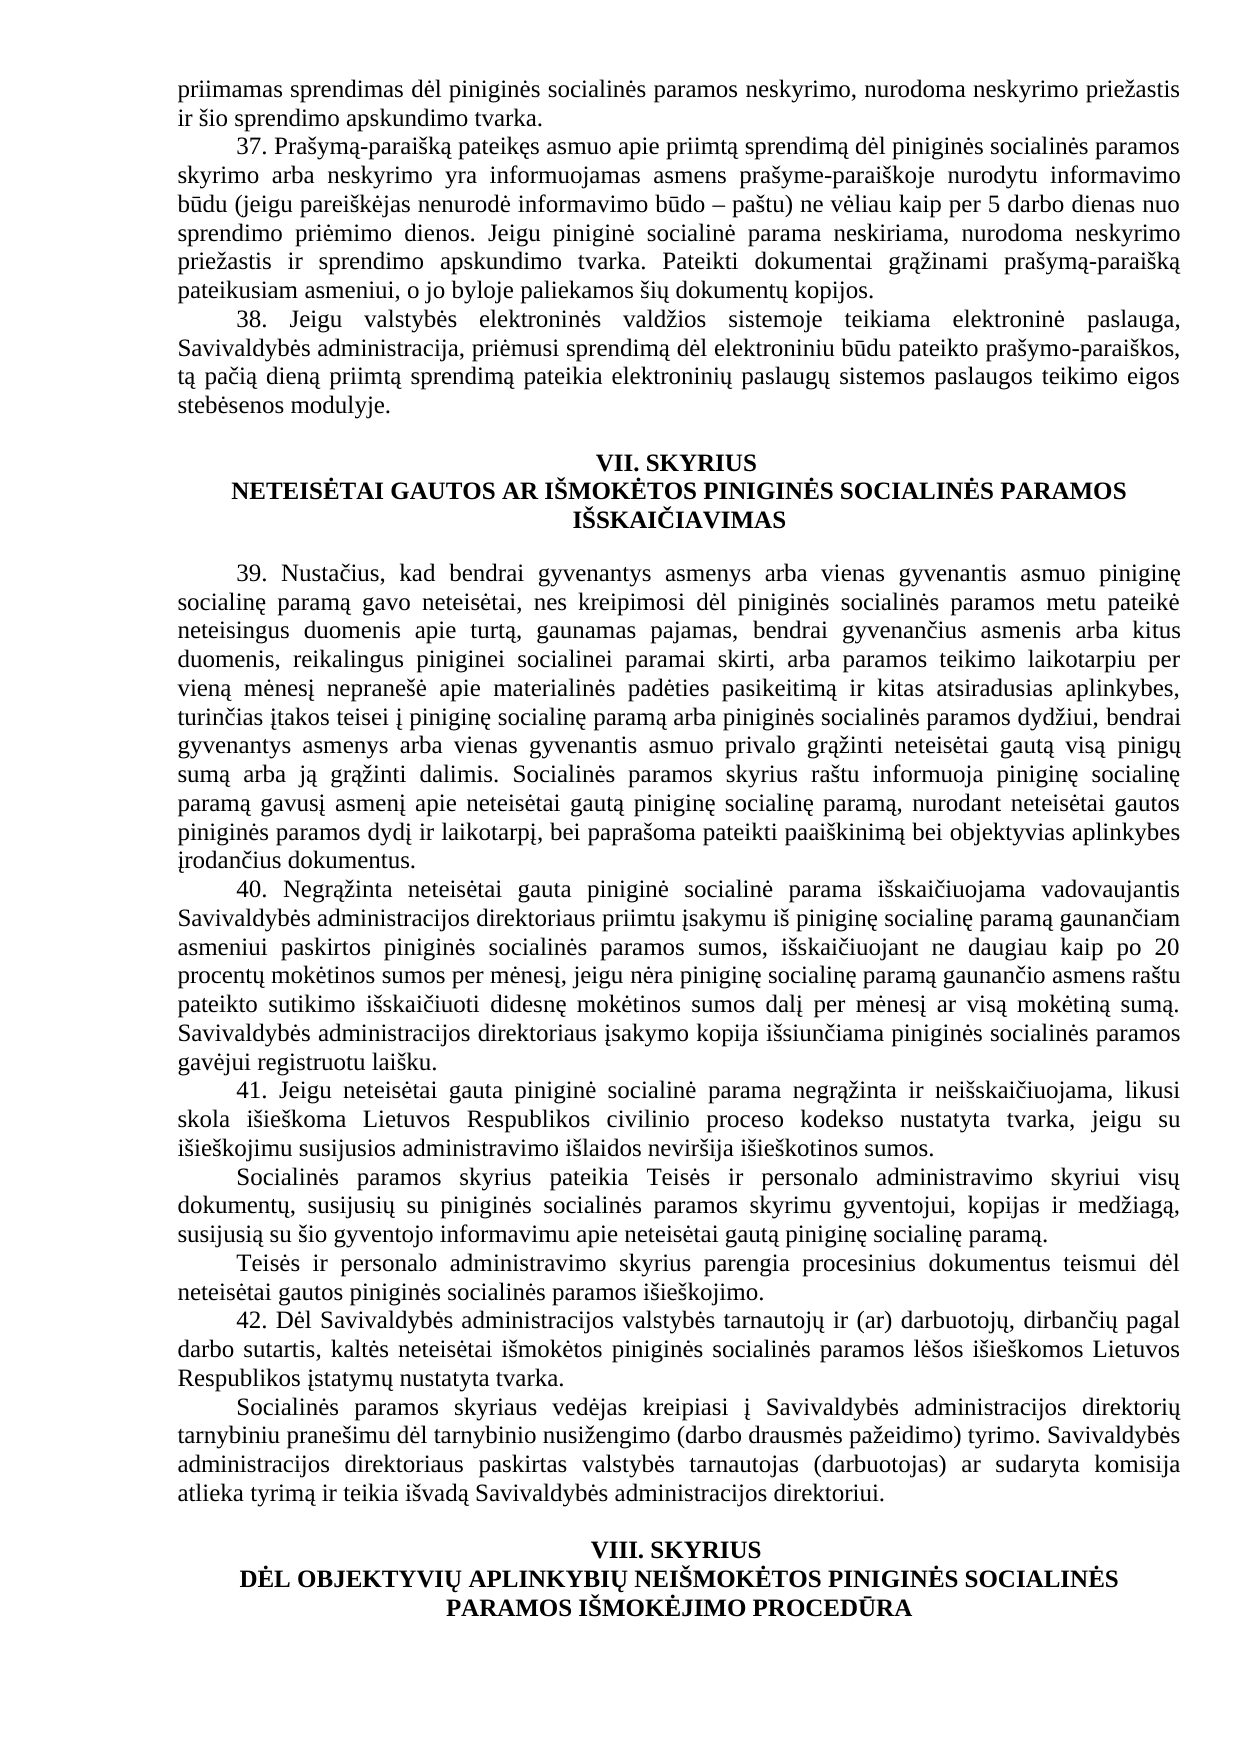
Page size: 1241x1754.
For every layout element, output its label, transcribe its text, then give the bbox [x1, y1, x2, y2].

text 41. Jeigu neteisėtai gauta piniginė socialinė parama negrąžinta ir neišskaičiuojama, likusi skola išieškoma Lietuvos Respublikos civilinio proceso kodekso nustatyta tvarka, jeigu su išieškojimu susijusios administravimo išlaidos neviršija išieškotinos sumos. [177, 1075, 1181, 1162]
text 40. Negrąžinta neteisėtai gauta piniginė socialinė parama išskaičiuojama vadovaujantis Savivaldybės administracijos direktoriaus priimtu įsakymu iš piniginę socialinę paramą gaunančiam asmeniui paskirtos piniginės socialinės paramos sumos, išskaičiuojant ne daugiau kaip po 20 procentų mokėtinos sumos per mėnesį, jeigu nėra piniginę socialinę paramą gaunančio asmens raštu pateikto sutikimo išskaičiuoti didesnę mokėtinos sumos dalį per mėnesį ar visą mokėtiną sumą. Savivaldybės administracijos direktoriaus įsakymo kopija išsiunčiama piniginės socialinės paramos gavėjui registruotu laišku. [177, 874, 1181, 1075]
text Teisės ir personalo administravimo skyrius parengia procesinius dokumentus teismui dėl neteisėtai gautos piniginės socialinės paramos išieškojimo. [177, 1248, 1181, 1305]
text Socialinės paramos skyriaus vedėjas kreipiasi į Savivaldybės administracijos direktorių tarnybiniu pranešimu dėl tarnybinio nusižengimo (darbo drausmės pažeidimo) tyrimo. Savivaldybės administracijos direktoriaus paskirtas valstybės tarnautojas (darbuotojas) ar sudaryta komisija atlieka tyrimą ir teikia išvadą Savivaldybės administracijos direktoriui. [177, 1392, 1181, 1507]
text 37. Prašymą-paraišką pateikęs asmuo apie priimtą sprendimą dėl piniginės socialinės paramos skyrimo arba neskyrimo yra informuojamas asmens prašyme-paraiškoje nurodytu informavimo būdu (jeigu pareiškėjas nenurodė informavimo būdo – paštu) ne vėliau kaip per 5 darbo dienas nuo sprendimo priėmimo dienos. Jeigu piniginė socialinė parama neskiriama, nurodoma neskyrimo priežastis ir sprendimo apskundimo tvarka. Pateikti dokumentai grąžinami prašymą-paraišką pateikusiam asmeniui, o jo byloje paliekamos šių dokumentų kopijos. [177, 131, 1181, 304]
text Socialinės paramos skyrius pateikia Teisės ir personalo administravimo skyriui visų dokumentų, susijusių su piniginės socialinės paramos skyrimu gyventojui, kopijas ir medžiagą, susijusią su šio gyventojo informavimu apie neteisėtai gautą piniginę socialinę paramą. [177, 1162, 1181, 1248]
text priimamas sprendimas dėl piniginės socialinės paramos neskyrimo, nurodoma neskyrimo priežastis ir šio sprendimo apskundimo tvarka. [177, 74, 1181, 131]
text 39. Nustačius, kad bendrai gyvenantys asmenys arba vienas gyvenantis asmuo piniginę socialinę paramą gavo neteisėtai, nes kreipimosi dėl piniginės socialinės paramos metu pateikė neteisingus duomenis apie turtą, gaunamas pajamas, bendrai gyvenančius asmenis arba kitus duomenis, reikalingus piniginei socialinei paramai skirti, arba paramos teikimo laikotarpiu per vieną mėnesį nepranešė apie materialinės padėties pasikeitimą ir kitas atsiradusias aplinkybes, turinčias įtakos teisei į piniginę socialinę paramą arba piniginės socialinės paramos dydžiui, bendrai gyvenantys asmenys arba vienas gyvenantis asmuo privalo grąžinti neteisėtai gautą visą pinigų sumą arba ją grąžinti dalimis. Socialinės paramos skyrius raštu informuoja piniginę socialinę paramą gavusį asmenį apie neteisėtai gautą piniginę socialinę paramą, nurodant neteisėtai gautos piniginės paramos dydį ir laikotarpį, bei paprašoma pateikti paaiškinimą bei objektyvias aplinkybes įrodančius dokumentus. [177, 558, 1181, 874]
text DĖL OBJEKTYVIŲ APLINKYBIŲ NEIŠMOKĖTOS PINIGINĖS SOCIALINĖS PARAMOS IŠMOKĖJIMO PROCEDŪRA [177, 1564, 1181, 1622]
text VII. SKYRIUS [177, 448, 1181, 476]
text NETEISĖTAI GAUTOS AR IŠMOKĖTOS PINIGINĖS SOCIALINĖS PARAMOS IŠSKAIČIAVIMAS [177, 476, 1181, 534]
text 38. Jeigu valstybės elektroninės valdžios sistemoje teikiama elektroninė paslauga, Savivaldybės administracija, priėmusi sprendimą dėl elektroniniu būdu pateikto prašymo-paraiškos, tą pačią dieną priimtą sprendimą pateikia elektroninių paslaugų sistemos paslaugos teikimo eigos stebėsenos modulyje. [177, 304, 1181, 419]
text 42. Dėl Savivaldybės administracijos valstybės tarnautojų ir (ar) darbuotojų, dirbančių pagal darbo sutartis, kaltės neteisėtai išmokėtos piniginės socialinės paramos lėšos išieškomos Lietuvos Respublikos įstatymų nustatyta tvarka. [177, 1305, 1181, 1392]
text VIII. SKYRIUS [177, 1535, 1181, 1564]
